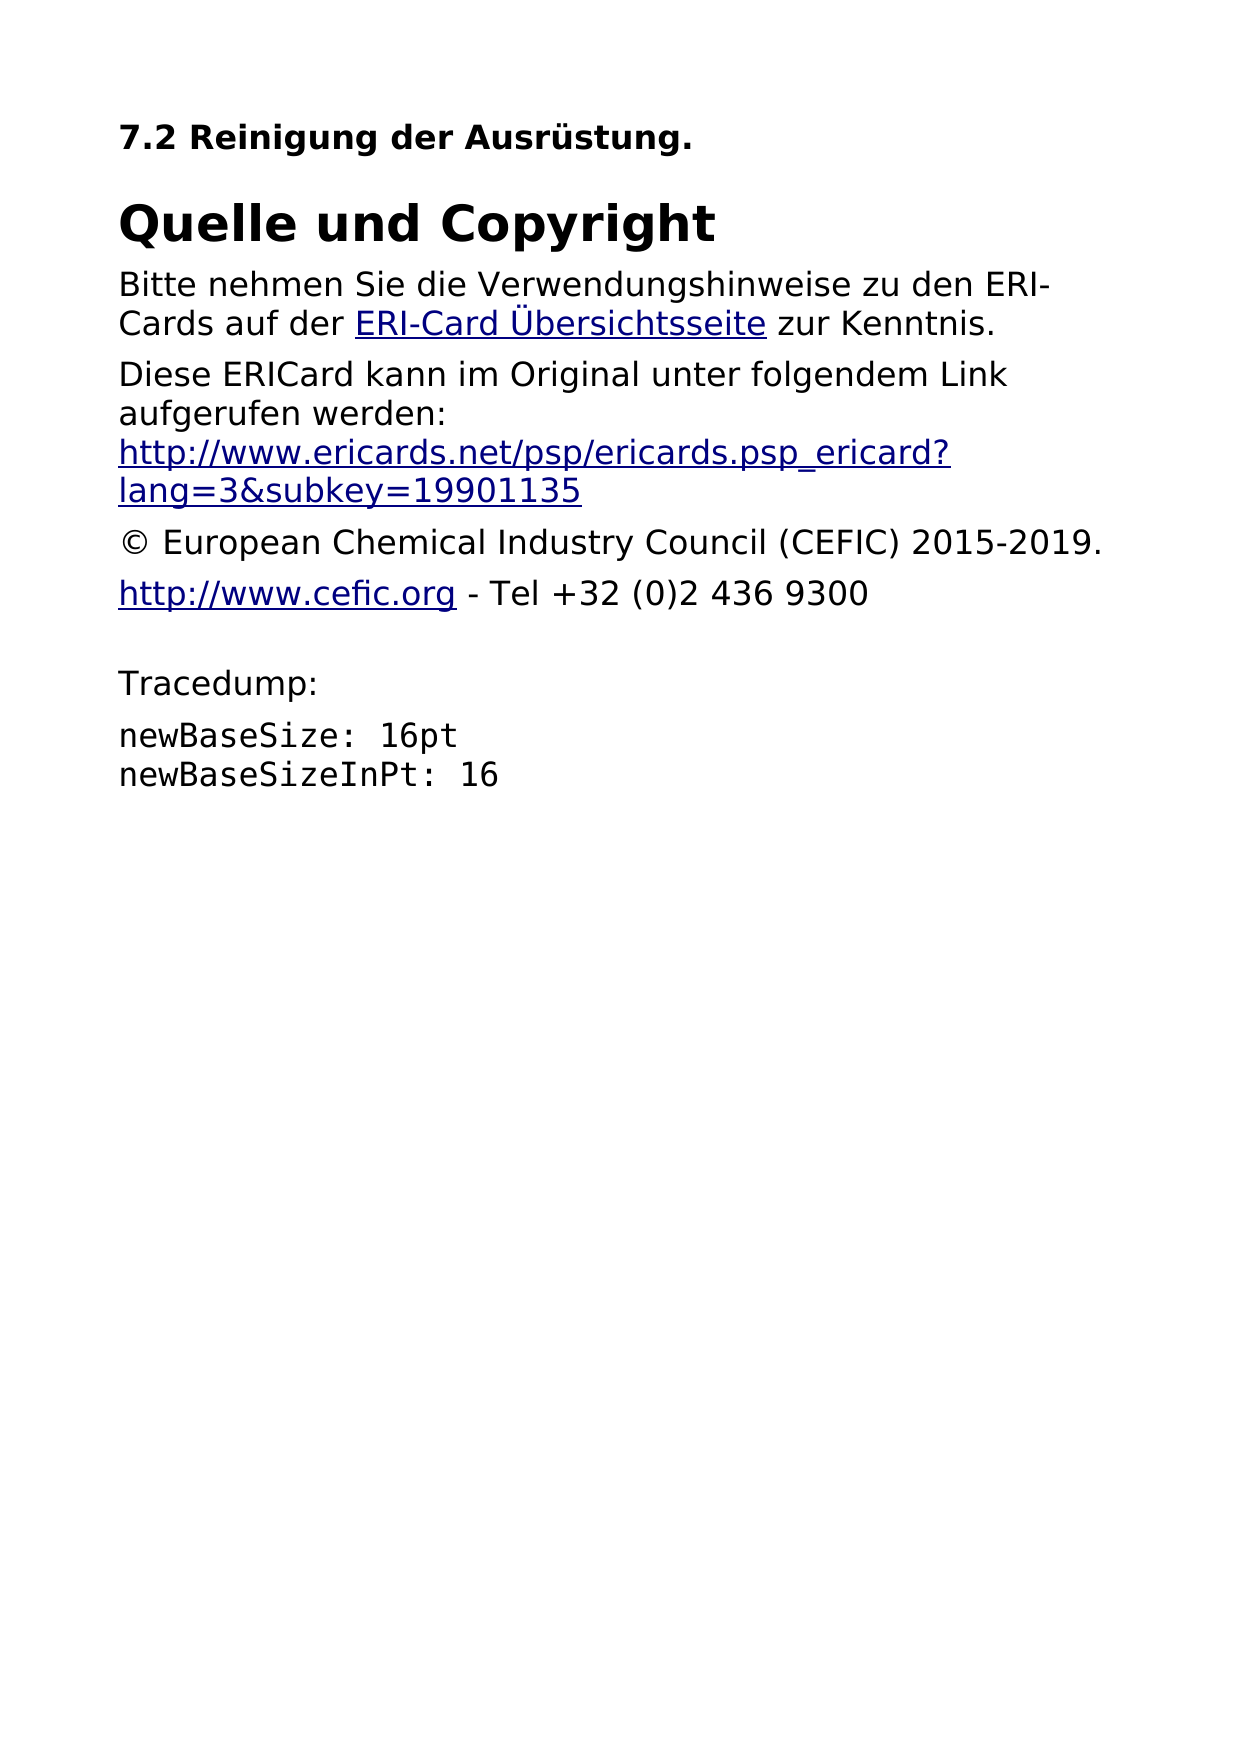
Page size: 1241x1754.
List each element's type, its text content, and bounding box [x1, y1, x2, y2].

subtitle 7.2 Reinigung der Ausrüstung. [118, 118, 1122, 157]
text Bitte nehmen Sie die Verwendungshinweise zu den ERI-Cards auf der ERI-Card Übersichtsseite zur Kenntnis. [118, 265, 1122, 343]
text Tracedump: [118, 626, 1122, 704]
text newBaseSize: 16pt newBaseSizeInPt: 16 [118, 716, 1122, 794]
text Diese ERICard kann im Original unter folgendem Link aufgerufen werden: http://www.ericards.net/psp/ericards.psp_ericard?lang=3&subkey=19901135 [118, 355, 1122, 511]
subtitle Quelle und Copyright [118, 194, 1122, 253]
text © European Chemical Industry Council (CEFIC) 2015-2019. [118, 523, 1122, 562]
text http://www.cefic.org - Tel +32 (0)2 436 9300 [118, 575, 1122, 613]
